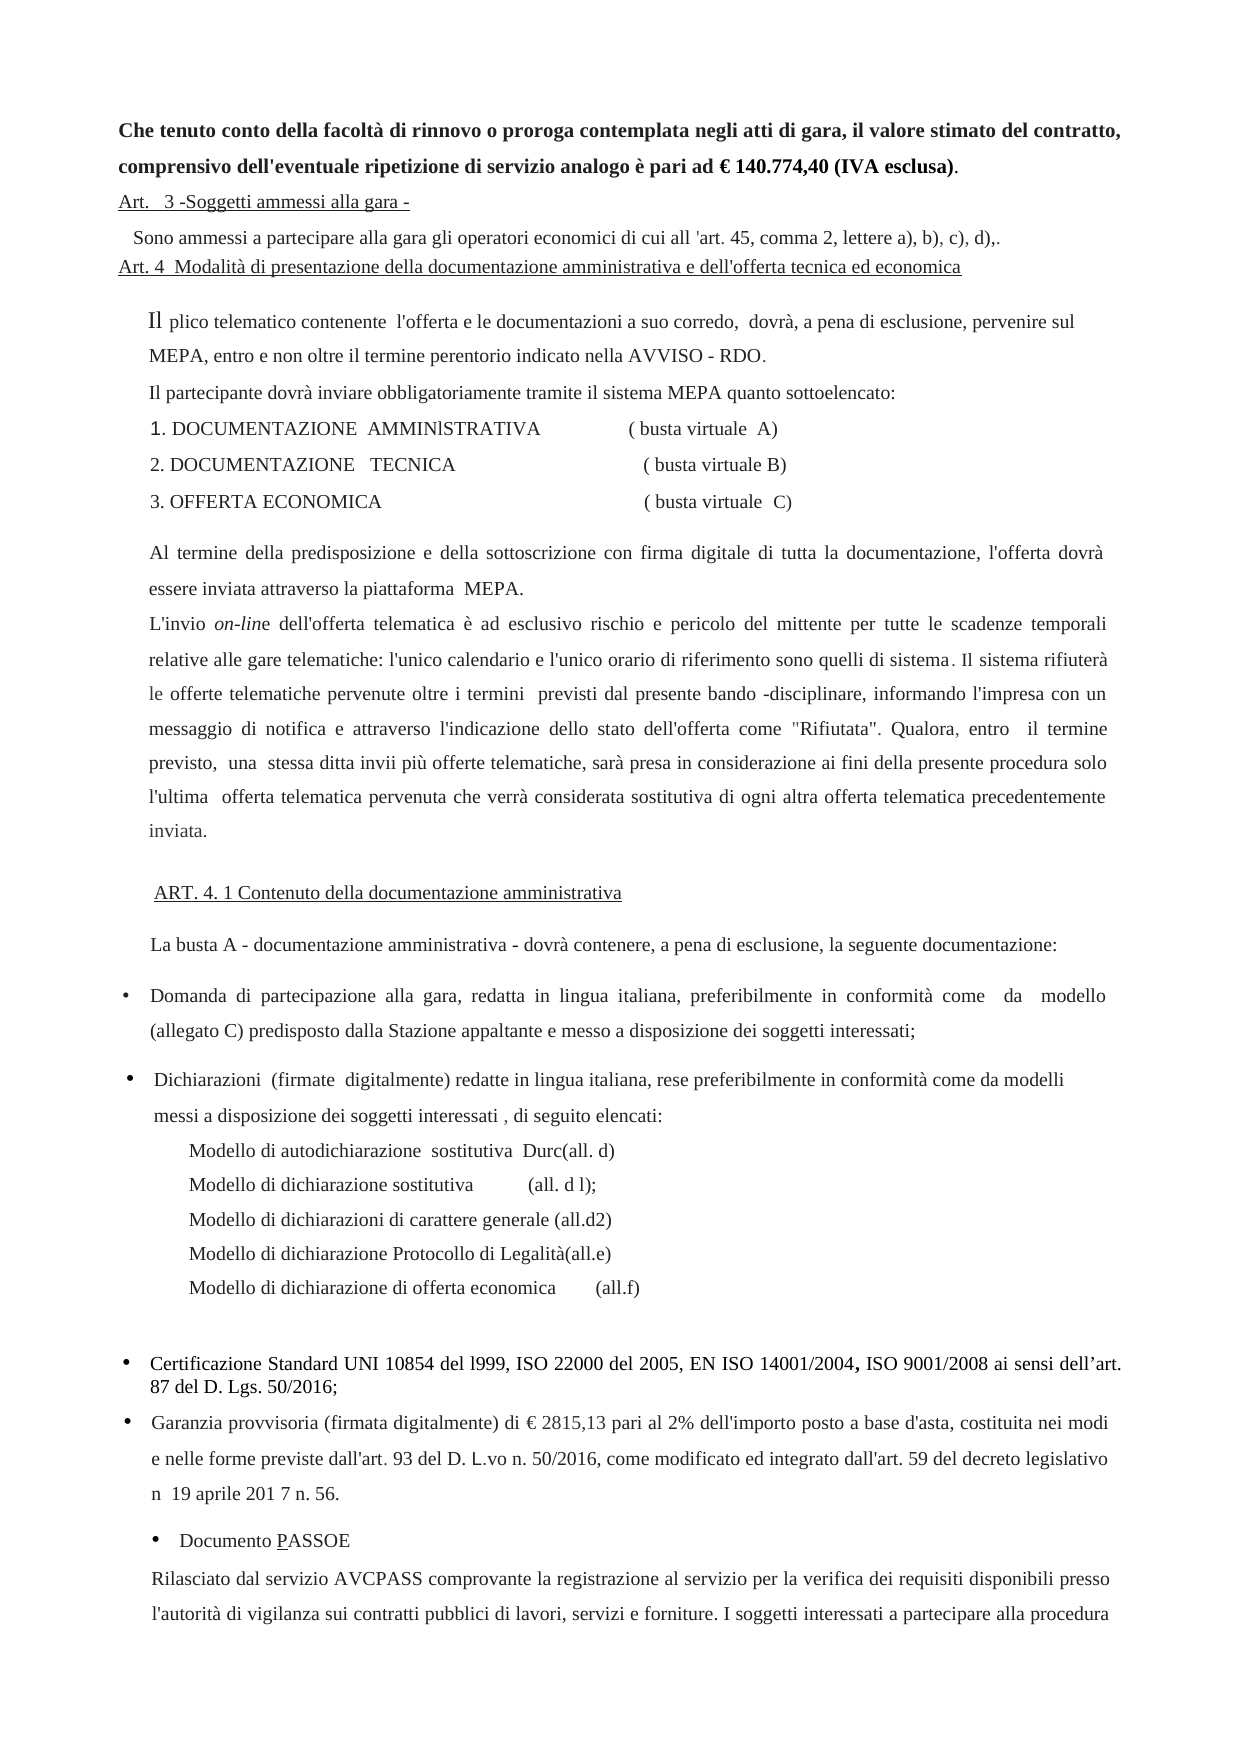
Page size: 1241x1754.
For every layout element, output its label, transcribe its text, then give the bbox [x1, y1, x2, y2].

text Sono ammessi a partecipare alla gara gli operatori economici di cui all 'art. 45, comma 2, lettere a), b), c), d),. [133, 226, 1122, 249]
text 2. DOCUMENTAZIONE TECNICA ( busta virtuale B) [150, 453, 1122, 476]
list Certificazione Standard UNI 10854 del l999, ISO 22000 del 2005, EN ISO 14001/2004, ISO 9001/2008 ai sensi dell’art. 87 del D. Lgs. 50/2016; [122, 1352, 1122, 1398]
text Modello di dichiarazione sostitutiva (all. d l); [188, 1173, 701, 1196]
text Art. 3 -Soggetti ammessi alla gara - [118, 190, 1122, 213]
text Il plico telematico contenente l'offerta e le documentazioni a suo corredo, dovrà, a pena di esclusione, pervenire sul MEPA, entro e non oltre il termine perentorio indicato nella AVVISO - RDO. [148, 306, 1104, 367]
list Dichiarazioni (firmate digitalmente) redatte in lingua italiana, rese preferibilmente in conformità come da modelli messi a disposizione dei soggetti interessati , di seguito elencati: [126, 1068, 1109, 1127]
text Che tenuto conto della facoltà di rinnovo o proroga contemplata negli atti di gara, il valore stimato del contratto, comprensivo dell'eventuale ripetizione di servizio analogo è pari ad € 140.774,40 (IVA esclusa). [118, 118, 1122, 178]
text Al termine della predisposizione e della sottoscrizione con firma digitale di tutta la documentazione, l'offerta dovrà essere inviata attraverso la piattaforma MEPA. [149, 541, 1105, 599]
text 3. OFFERTA ECONOMICA ( busta virtuale C) [150, 490, 1122, 513]
text Rilasciato dal servizio AVCPASS comprovante la registrazione al servizio per la verifica dei requisiti disponibili presso l'autorità di vigilanza sui contratti pubblici di lavori, servizi e forniture. I soggetti interessati a partecipare alla procedura [151, 1566, 1112, 1624]
text Il partecipante dovrà inviare obbligatoriamente tramite il sistema MEPA quanto sottoelencato: [149, 381, 1122, 403]
text La busta A - documentazione amministrativa - dovrà contenere, a pena di esclusione, la seguente documentazione: [150, 933, 1122, 956]
text 1. DOCUMENTAZIONE AMMINlSTRATIVA ( busta virtuale A) [150, 417, 1122, 440]
list Garanzia provvisoria (firmata digitalmente) di € 2815,13 pari al 2% dell'importo posto a base d'asta, costituita nei modi e nelle forme previste dall'art. 93 del D. L.vo n. 50/2016, come modificato ed integrato dall'art. 59 del decreto legislativo n 19 aprile 201 7 n. 56. [124, 1411, 1109, 1504]
text Modello di dichiarazioni di carattere generale (all.d2) [188, 1208, 672, 1230]
text Art. 4 Modalità di presentazione della documentazione amministrativa e dell'offerta tecnica ed economica [118, 256, 1122, 278]
text Modello di dichiarazione Protocollo di Legalità(all.e) [188, 1242, 636, 1264]
list Domanda di partecipazione alla gara, redatta in lingua italiana, preferibilmente in conformità come da modello (allegato C) predisposto dalla Stazione appaltante e messo a disposizione dei soggetti interessati; [122, 984, 1107, 1042]
text ART. 4. 1 Contenuto della documentazione amministrativa [154, 881, 1122, 904]
list Documento PASSOE [152, 1529, 1122, 1553]
text Modello di autodichiarazione sostitutiva Durc(all. d) [188, 1139, 636, 1162]
text Modello di dichiarazione di offerta economica (all.f) [188, 1276, 687, 1299]
text L'invio on-line dell'offerta telematica è ad esclusivo rischio e pericolo del mittente per tutte le scadenze temporali relative alle gare telematiche: l'unico calendario e l'unico orario di riferimento sono quelli di sistema. Il sistema rifiuterà le offerte telematiche pervenute oltre i termini previsti dal presente bando -disciplinare, informando l'impresa con un messaggio di notifica e attraverso l'indicazione dello stato dell'offerta come "Rifiutata". Qualora, entro il termine previsto, una stessa ditta invii più offerte telematiche, sarà presa in considerazione ai fini della presente procedura solo l'ultima offerta telematica pervenuta che verrà considerata sostitutiva di ogni altra offerta telematica precedentemente inviata. [149, 612, 1108, 842]
